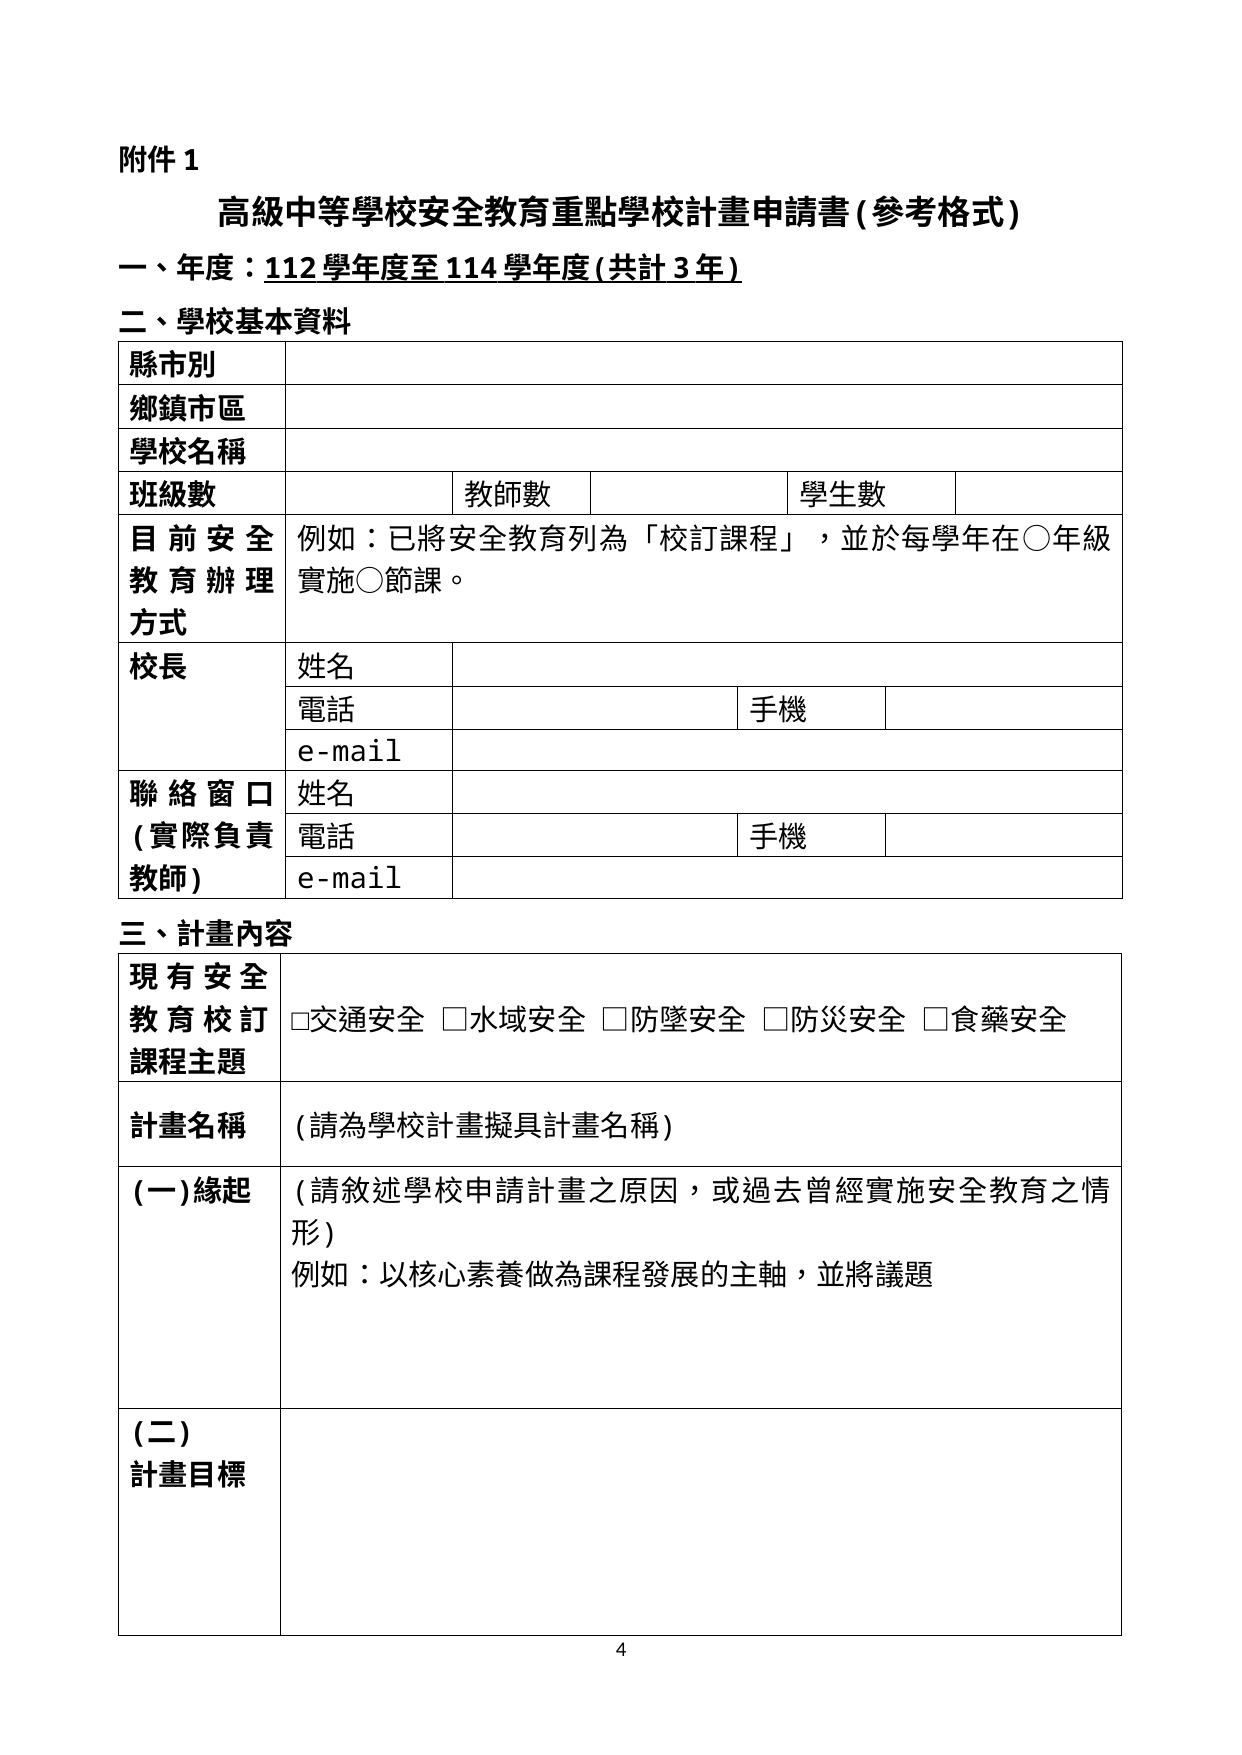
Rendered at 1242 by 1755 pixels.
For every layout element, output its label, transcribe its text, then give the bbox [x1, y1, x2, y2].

table_cell 學校名稱 [119, 429, 285, 471]
table_cell 手機 [738, 687, 885, 729]
table_cell [956, 472, 1122, 514]
table_cell [453, 814, 737, 856]
table_cell (二) 計畫目標 [119, 1409, 280, 1635]
text 高級中等學校安全教育重點學校計畫申請書(參考格式) [118, 191, 1123, 233]
table_cell [453, 857, 1122, 898]
table_header □交通安全 □水域安全 □防墜安全 □防災安全 □食藥安全 [281, 954, 1121, 1081]
table_cell [286, 472, 452, 514]
table_cell [281, 1409, 1121, 1635]
table_cell 電話 [286, 687, 452, 729]
text 附件1 [118, 136, 1123, 178]
table_cell [453, 730, 1122, 769]
table_cell (請為學校計畫擬具計畫名稱) [281, 1082, 1121, 1166]
table_cell 手機 [738, 814, 885, 856]
table_cell 例如：已將安全教育列為「校訂課程」，並於每學年在○年級實施○節課。 [286, 515, 1122, 642]
text 二、學校基本資料 [118, 299, 1123, 341]
table_cell [886, 814, 1122, 856]
table_cell [886, 687, 1122, 729]
table_cell [453, 687, 737, 729]
table_cell [286, 385, 1122, 428]
table_header 縣市別 [119, 342, 285, 384]
table_cell [453, 771, 1122, 813]
table_cell 鄉鎮市區 [119, 385, 285, 428]
table_header 現有安全教育校訂課程主題 [119, 954, 280, 1081]
table_cell 計畫名稱 [119, 1082, 280, 1166]
table_cell 電話 [286, 814, 452, 856]
table_cell [453, 643, 1122, 686]
table_cell 班級數 [119, 472, 285, 514]
table_cell 目前安全教育辦理方式 [119, 515, 285, 642]
table_cell 教師數 [453, 472, 590, 514]
table_cell 聯絡窗口(實際負責教師) [119, 771, 285, 898]
table_cell (一)緣起 [119, 1167, 280, 1408]
table_cell (請敘述學校申請計畫之原因，或過去曾經實施安全教育之情形) 例如：以核心素養做為課程發展的主軸，並將議題 [281, 1167, 1121, 1408]
table_cell 校長 [119, 643, 285, 769]
table_cell [286, 429, 1122, 471]
table_cell e-mail [286, 730, 452, 769]
table_cell 學生數 [788, 472, 955, 514]
text 三、計畫內容 [118, 911, 1123, 953]
table_cell 姓名 [286, 771, 452, 813]
table_cell e-mail [286, 857, 452, 898]
table_header [286, 342, 1122, 384]
table_cell 姓名 [286, 643, 452, 686]
table_cell [591, 472, 787, 514]
text 一、年度：112學年度至114學年度(共計3年) [118, 245, 1123, 287]
